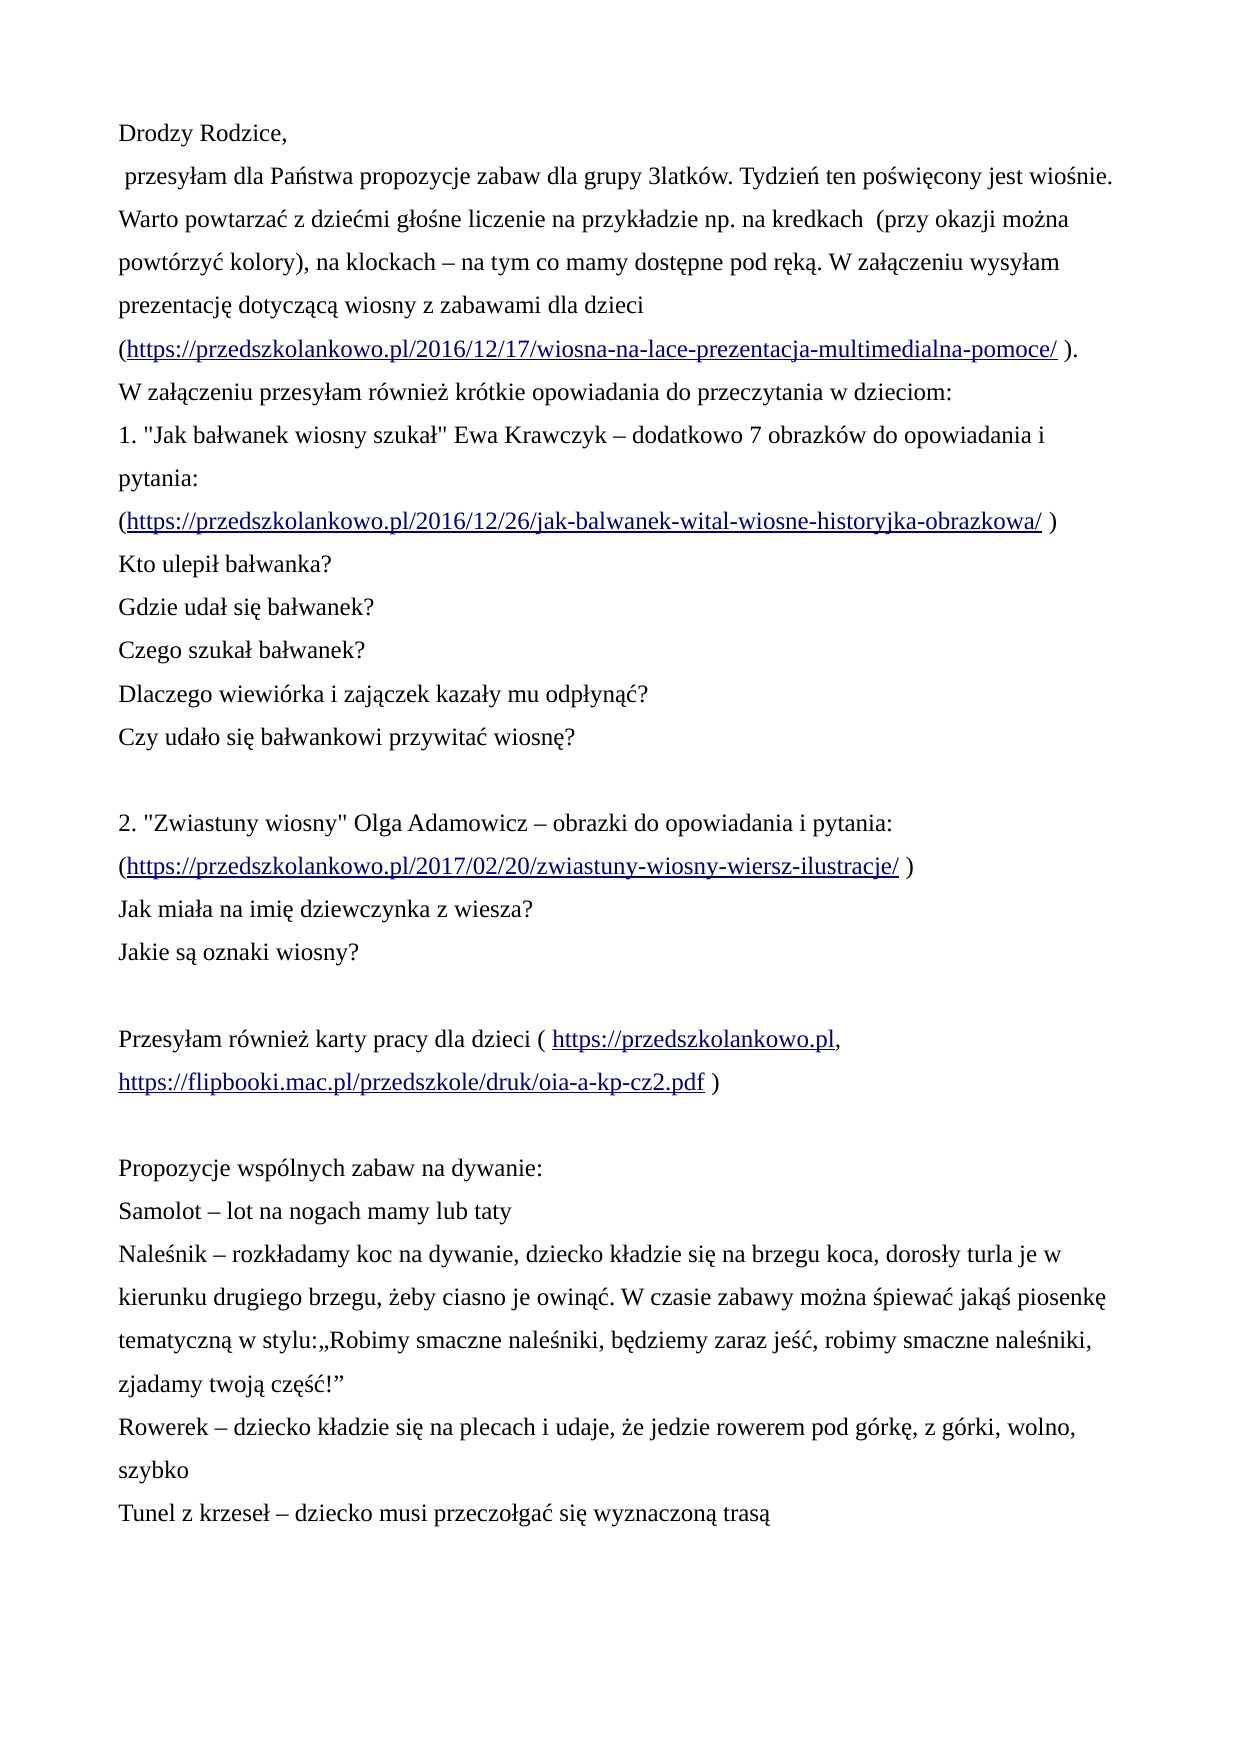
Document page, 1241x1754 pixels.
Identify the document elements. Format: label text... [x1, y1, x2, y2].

text Drodzy Rodzice, [118, 118, 1122, 147]
text Naleśnik – rozkładamy koc na dywanie, dziecko kładzie się na brzegu koca, dorosły turla je w kierunku drugiego brzegu, żeby ciasno je owinąć. W czasie zabawy można śpiewać jakąś piosenkę tematyczną w stylu:„Robimy smaczne naleśniki, będziemy zaraz jeść, robimy smaczne naleśniki, zjadamy twoją część!” [118, 1239, 1122, 1397]
text Propozycje wspólnych zabaw na dywanie: [118, 1153, 1122, 1182]
text (https://przedszkolankowo.pl/2017/02/20/zwiastuny-wiosny-wiersz-ilustracje/ ) [118, 851, 1122, 880]
text Gdzie udał się bałwanek? [118, 592, 1122, 621]
text Jak miała na imię dziewczynka z wiesza? [118, 894, 1122, 923]
text Tunel z krzeseł – dziecko musi przeczołgać się wyznaczoną trasą [118, 1498, 1122, 1527]
text 2. "Zwiastuny wiosny" Olga Adamowicz – obrazki do opowiadania i pytania: [118, 808, 1122, 837]
text Samolot – lot na nogach mamy lub taty [118, 1196, 1122, 1225]
text Dlaczego wiewiórka i zajączek kazały mu odpłynąć? [118, 679, 1122, 707]
text Rowerek – dziecko kładzie się na plecach i udaje, że jedzie rowerem pod górkę, z górki, wolno, szybko [118, 1412, 1122, 1484]
text W załączeniu przesyłam również krótkie opowiadania do przeczytania w dzieciom: [118, 377, 1122, 406]
text przesyłam dla Państwa propozycje zabaw dla grupy 3latków. Tydzień ten poświęcony jest wiośnie. Warto powtarzać z dziećmi głośne liczenie na przykładzie np. na kredkach (przy okazji można powtórzyć kolory), na klockach – na tym co mamy dostępne pod ręką. W załączeniu wysyłam prezentację dotyczącą wiosny z zabawami dla dzieci (https://przedszkolankowo.pl/2016/12/17/wiosna-na-lace-prezentacja-multimedialna-pomoce/ ). [118, 161, 1122, 362]
text 1. "Jak bałwanek wiosny szukał" Ewa Krawczyk – dodatkowo 7 obrazków do opowiadania i pytania: [118, 420, 1122, 492]
text Czy udało się bałwankowi przywitać wiosnę? [118, 722, 1122, 751]
text Czego szukał bałwanek? [118, 636, 1122, 664]
text (https://przedszkolankowo.pl/2016/12/26/jak-balwanek-wital-wiosne-historyjka-obrazkowa/ ) [118, 506, 1122, 535]
text Jakie są oznaki wiosny? [118, 937, 1122, 966]
text Kto ulepił bałwanka? [118, 549, 1122, 578]
text Przesyłam również karty pracy dla dzieci ( https://przedszkolankowo.pl, https://flipbooki.mac.pl/przedszkole/druk/oia-a-kp-cz2.pdf ) [118, 1024, 1122, 1096]
